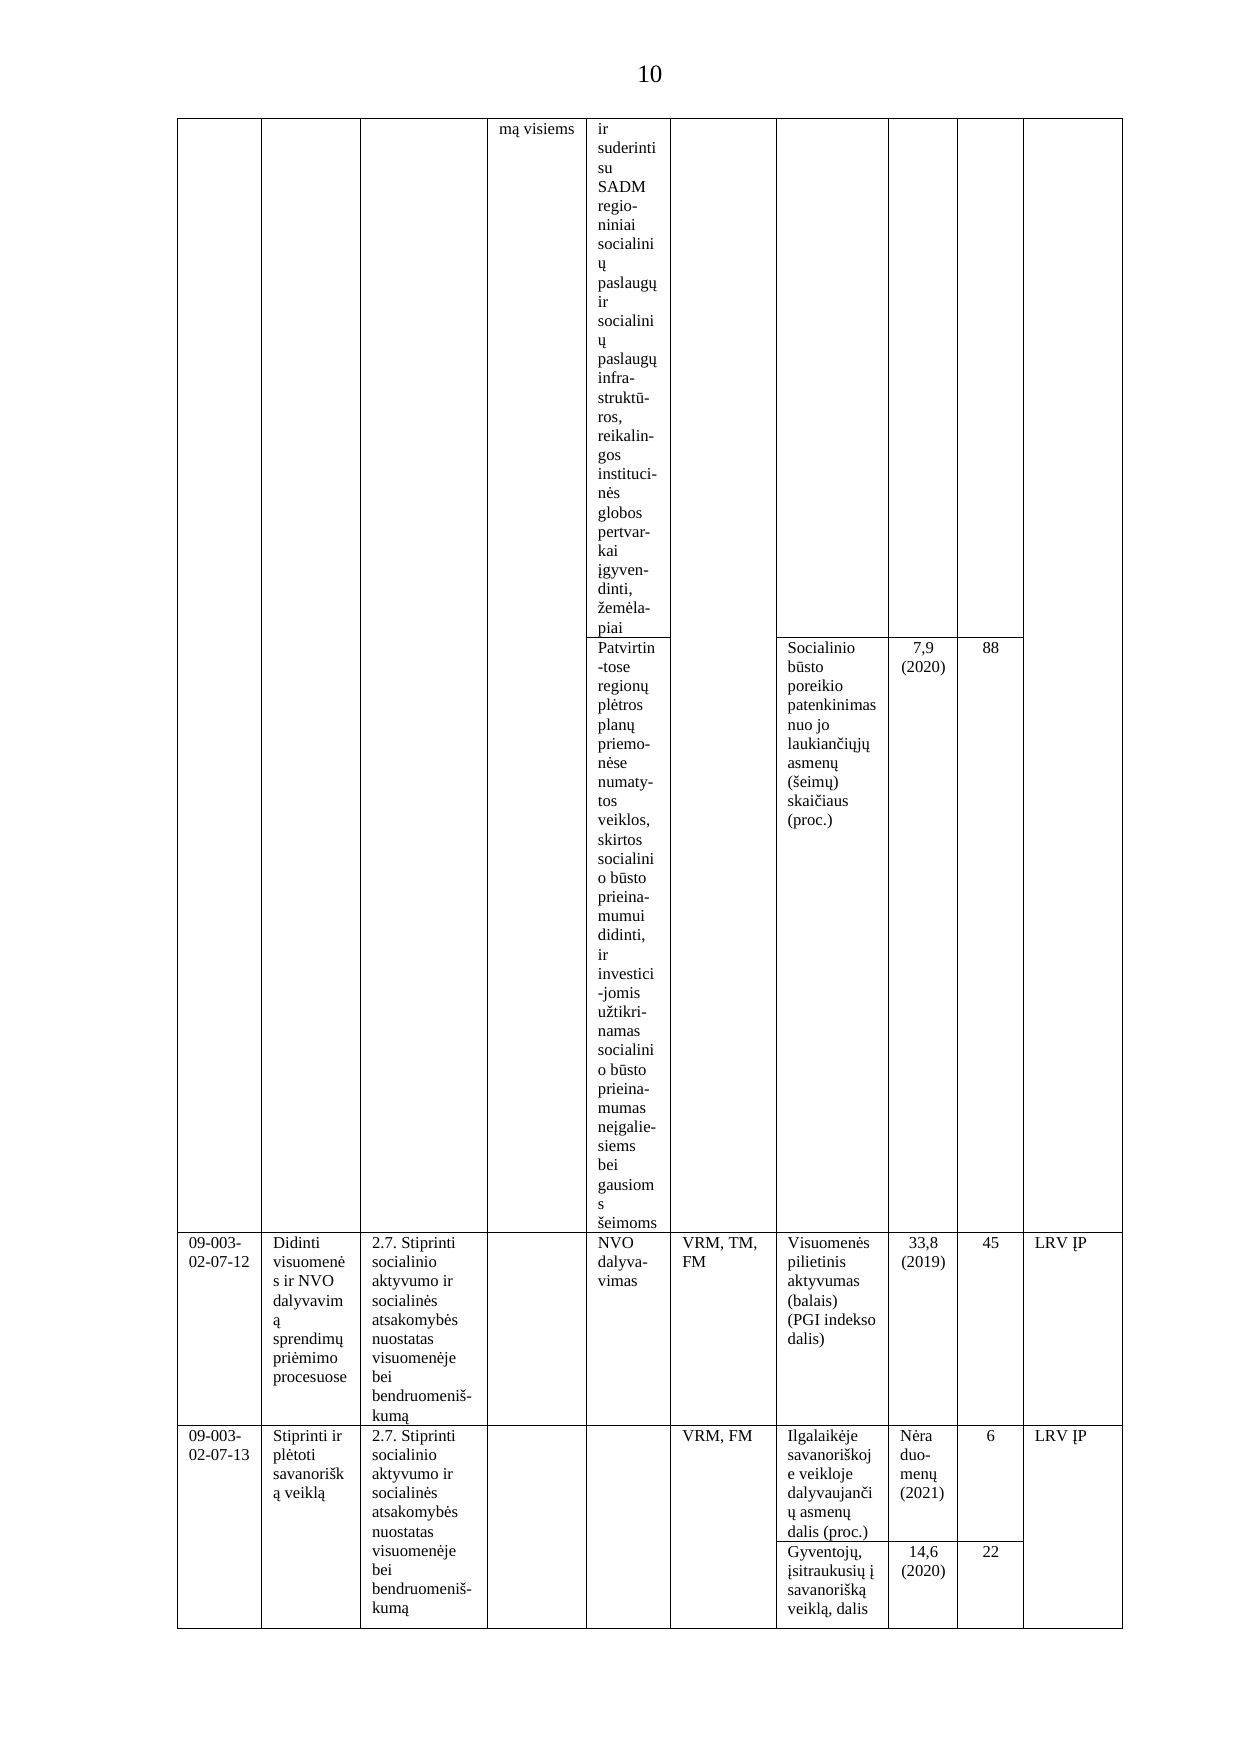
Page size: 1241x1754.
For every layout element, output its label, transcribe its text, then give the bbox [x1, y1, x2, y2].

table_cell Stiprinti ir plėtoti savanorišką veiklą [262, 1426, 360, 1628]
table_cell 22 [958, 1542, 1023, 1628]
table_cell Visuomenės pilietinis aktyvumas (balais) (PGI indekso dalis) [777, 1233, 888, 1424]
table_cell Didinti visuomenės ir NVO dalyvavimą sprendimų priėmimo procesuose [262, 1233, 360, 1424]
table_cell Socialinio būsto poreikio patenkinimas nuo jo laukiančiųjų asmenų (šeimų) skaičiaus (proc.) [777, 638, 888, 1232]
table_cell 09-003-02-07-12 [178, 1233, 261, 1424]
table_cell LRV ĮP [1024, 1426, 1122, 1628]
table_cell 7,9 (2020) [889, 638, 957, 1232]
table_cell 14,6 (2020) [889, 1542, 957, 1628]
table_cell ir suderinti su SADM regio-niniai socialinių paslaugų ir socialinių paslaugų infra-struktū-ros, reikalin-gos instituci-nės globos pertvar-kai įgyven-dinti, žemėla-piai [587, 119, 670, 637]
table_cell [958, 119, 1023, 637]
table_cell [262, 119, 360, 1232]
table_cell VRM, TM, FM [671, 1233, 776, 1424]
table_cell 33,8 (2019) [889, 1233, 957, 1424]
table_cell VRM, FM [671, 1426, 776, 1628]
table_cell 88 [958, 638, 1023, 1232]
table_cell Gyventojų, įsitraukusių į savanorišką veiklą, dalis [777, 1542, 888, 1628]
table_cell 45 [958, 1233, 1023, 1424]
table_cell Nėra duo-menų (2021) [889, 1426, 957, 1541]
table_cell [1024, 119, 1122, 1232]
table_cell [488, 1233, 586, 1424]
table_cell [777, 119, 888, 637]
table_cell 2.7. Stiprinti socialinio aktyvumo ir socialinės atsakomybės nuostatas visuomenėje bei bendruomeniš-kumą [361, 1426, 487, 1628]
table_cell NVO dalyva-vimas [587, 1233, 670, 1424]
table_cell Ilgalaikėje savanoriškoje veikloje dalyvaujančių asmenų dalis (proc.) [777, 1426, 888, 1541]
table_cell [889, 119, 957, 637]
table_cell [671, 119, 776, 1232]
table_cell mą visiems [488, 119, 586, 1232]
table_cell [488, 1426, 586, 1628]
table_cell LRV ĮP [1024, 1233, 1122, 1424]
table_cell [178, 119, 261, 1232]
table_cell 6 [958, 1426, 1023, 1541]
table_cell 09-003-02-07-13 [178, 1426, 261, 1628]
table_cell Patvirtin-tose regionų plėtros planų priemo-nėse numaty-tos veiklos, skirtos socialinio būsto prieina-mumui didinti, ir investici-jomis užtikri-namas socialinio būsto prieina-mumas neįgalie-siems bei gausioms šeimoms [587, 638, 670, 1232]
table_cell [587, 1426, 670, 1628]
table_cell 2.7. Stiprinti socialinio aktyvumo ir socialinės atsakomybės nuostatas visuomenėje bei bendruomeniš-kumą [361, 1233, 487, 1424]
table_cell [361, 119, 487, 1232]
